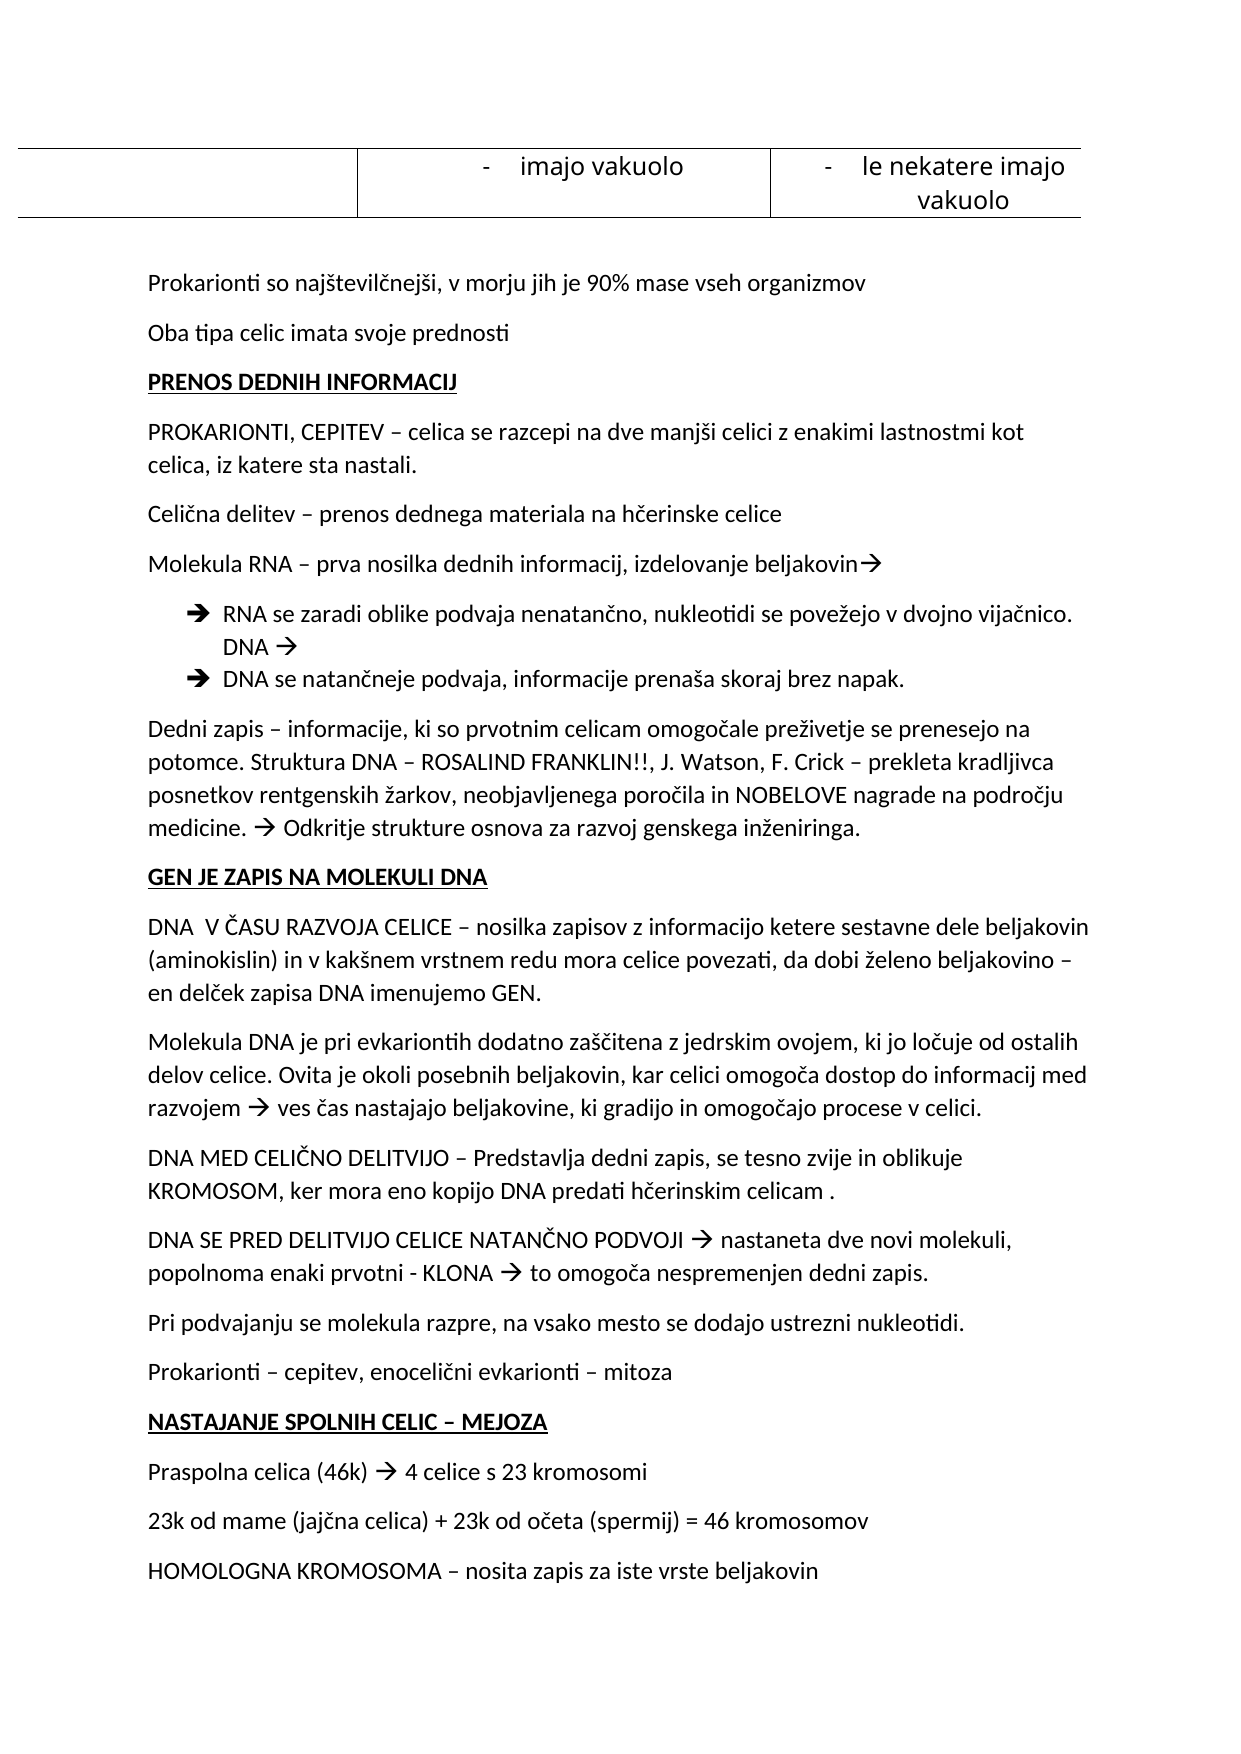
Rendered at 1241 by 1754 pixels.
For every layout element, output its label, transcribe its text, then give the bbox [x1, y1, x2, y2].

list DNA se natančneje podvaja, informacije prenaša skoraj brez napak. [185, 664, 1093, 694]
text 23k od mame (jajčna celica) + 23k od očeta (spermij) = 46 kromosomov [148, 1505, 1093, 1536]
text NASTAJANJE SPOLNIH CELIC – MEJOZA [148, 1406, 1093, 1437]
text Praspolna celica (46k)  4 celice s 23 kromosomi [148, 1456, 1093, 1486]
text Dedni zapis – informacije, ki so prvotnim celicam omogočale preživetje se prenesejo na potomce. Struktura DNA – ROSALIND FRANKLIN!!, J. Watson, F. Crick – prekleta kradljivca posnetkov rentgenskih žarkov, neobjavljenega poročila in NOBELOVE nagrade na področju medicine.  Odkritje strukture osnova za razvoj genskega inženiringa. [148, 713, 1093, 842]
text Celična delitev – prenos dednega materiala na hčerinske celice [148, 499, 1093, 529]
text Prokarionti – cepitev, enocelični evkarionti – mitoza [148, 1357, 1093, 1387]
text Oba tipa celic imata svoje prednosti [148, 317, 1093, 347]
text HOMOLOGNA KROMOSOMA – nosita zapis za iste vrste beljakovin [148, 1555, 1093, 1585]
text Prokarionti so najštevilčnejši, v morju jih je 90% mase vseh organizmov [148, 267, 1093, 298]
list RNA se zaradi oblike podvaja nenatančno, nukleotidi se povežejo v dvojno vijačnico. DNA  [185, 598, 1093, 661]
table_cell imajo vakuolo [358, 149, 770, 217]
text PROKARIONTI, CEPITEV – celica se razcepi na dve manjši celici z enakimi lastnostmi kot celica, iz katere sta nastali. [148, 416, 1093, 479]
text DNA SE PRED DELITVIJO CELICE NATANČNO PODVOJI  nastaneta dve novi molekuli, popolnoma enaki prvotni - KLONA  to omogoča nespremenjen dedni zapis. [148, 1224, 1093, 1288]
text GEN JE ZAPIS NA MOLEKULI DNA [148, 862, 1093, 892]
text PRENOS DEDNIH INFORMACIJ [148, 367, 1093, 397]
table_cell [18, 149, 357, 217]
text Molekula RNA – prva nosilka dednih informacij, izdelovanje beljakovin [148, 548, 1093, 579]
text Molekula DNA je pri evkariontih dodatno zaščitena z jedrskim ovojem, ki jo ločuje od ostalih delov celice. Ovita je okoli posebnih beljakovin, kar celici omogoča dostop do informacij med razvojem  ves čas nastajajo beljakovine, ki gradijo in omogočajo procese v celici. [148, 1027, 1093, 1123]
text DNA V ČASU RAZVOJA CELICE – nosilka zapisov z informacijo ketere sestavne dele beljakovin (aminokislin) in v kakšnem vrstnem redu mora celice povezati, da dobi želeno beljakovino – en delček zapisa DNA imenujemo GEN. [148, 911, 1093, 1007]
table_cell le nekatere imajo vakuolo [771, 149, 1081, 217]
text DNA MED CELIČNO DELITVIJO – Predstavlja dedni zapis, se tesno zvije in oblikuje KROMOSOM, ker mora eno kopijo DNA predati hčerinskim celicam . [148, 1142, 1093, 1205]
text Pri podvajanju se molekula razpre, na vsako mesto se dodajo ustrezni nukleotidi. [148, 1307, 1093, 1337]
